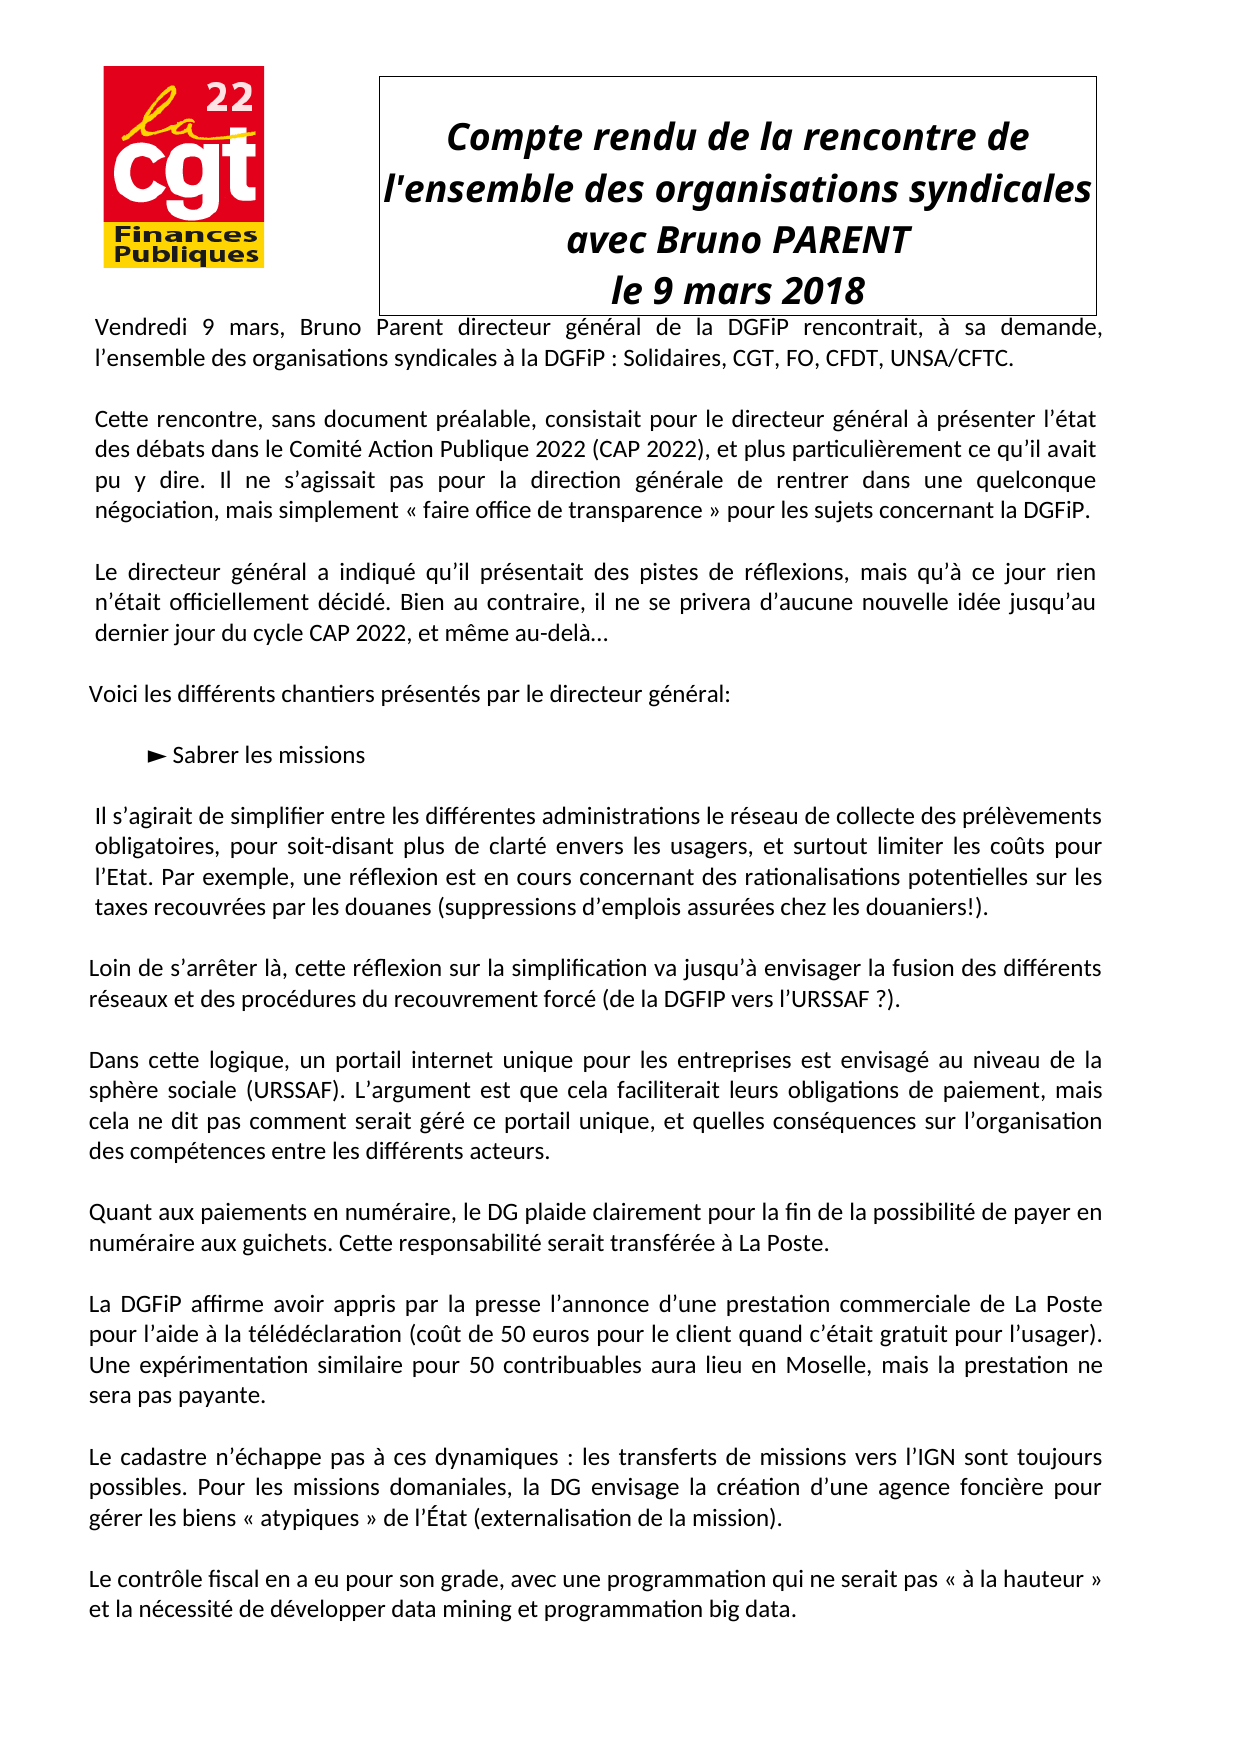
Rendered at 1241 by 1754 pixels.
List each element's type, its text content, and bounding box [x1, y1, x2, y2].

text Le directeur général a indiqué qu’il présentait des pistes de réflexions, mais qu’à ce jour rien n’était officiellement décidé. Bien au contraire, il ne se privera d’aucune nouvelle idée jusqu’au dernier jour du cycle CAP 2022, et même au-delà… [94, 556, 1098, 647]
text Cette rencontre, sans document préalable, consistait pour le directeur général à présenter l’état des débats dans le Comité Action Publique 2022 (CAP 2022), et plus particulièrement ce qu’il avait pu y dire. Il ne s’agissait pas pour la direction générale de rentrer dans une quelconque négociation, mais simplement « faire office de transparence » pour les sujets concernant la DGFiP. [94, 403, 1098, 525]
picture [103, 66, 265, 268]
text La DGFiP affirme avoir appris par la presse l’annonce d’une prestation commerciale de La Poste pour l’aide à la télédéclaration (coût de 50 euros pour le client quand c’était gratuit pour l’usager). Une expérimentation similaire pour 50 contribuables aura lieu en Moselle, mais la prestation ne sera pas payante. [89, 1288, 1104, 1410]
text Le contrôle fiscal en a eu pour son grade, avec une programmation qui ne serait pas « à la hauteur » et la nécessité de développer data mining et programmation big data. [89, 1563, 1104, 1624]
text Vendredi 9 mars, Bruno Parent directeur général de la DGFiP rencontrait, à sa demande, l’ensemble des organisations syndicales à la DGFiP : Solidaires, CGT, FO, CFDT, UNSA/CFTC. [94, 311, 1104, 372]
text Le cadastre n’échappe pas à ces dynamiques : les transferts de missions vers l’IGN sont toujours possibles. Pour les missions domaniales, la DG envisage la création d’une agence foncière pour gérer les biens « atypiques » de l’État (externalisation de la mission). [89, 1441, 1104, 1532]
text Voici les différents chantiers présentés par le directeur général: [89, 678, 1098, 708]
text ► Sabrer les missions [148, 739, 1104, 769]
text Dans cette logique, un portail internet unique pour les entreprises est envisagé au niveau de la sphère sociale (URSSAF). L’argument est que cela faciliterait leurs obligations de paiement, mais cela ne dit pas comment serait géré ce portail unique, et quelles conséquences sur l’organisation des compétences entre les différents acteurs. [89, 1044, 1104, 1166]
text Quant aux paiements en numéraire, le DG plaide clairement pour la fin de la possibilité de payer en numéraire aux guichets. Cette responsabilité serait transférée à La Poste. [89, 1197, 1104, 1258]
text Loin de s’arrêter là, cette réflexion sur la simplification va jusqu’à envisager la fusion des différents réseaux et des procédures du recouvrement forcé (de la DGFIP vers l’URSSAF ?). [89, 952, 1104, 1013]
text Il s’agirait de simplifier entre les différentes administrations le réseau de collecte des prélèvements obligatoires, pour soit-disant plus de clarté envers les usagers, et surtout limiter les coûts pour l’Etat. Par exemple, une réflexion est en cours concernant des rationalisations potentielles sur les taxes recouvrées par les douanes (suppressions d’emplois assurées chez les douaniers!). [94, 800, 1104, 922]
